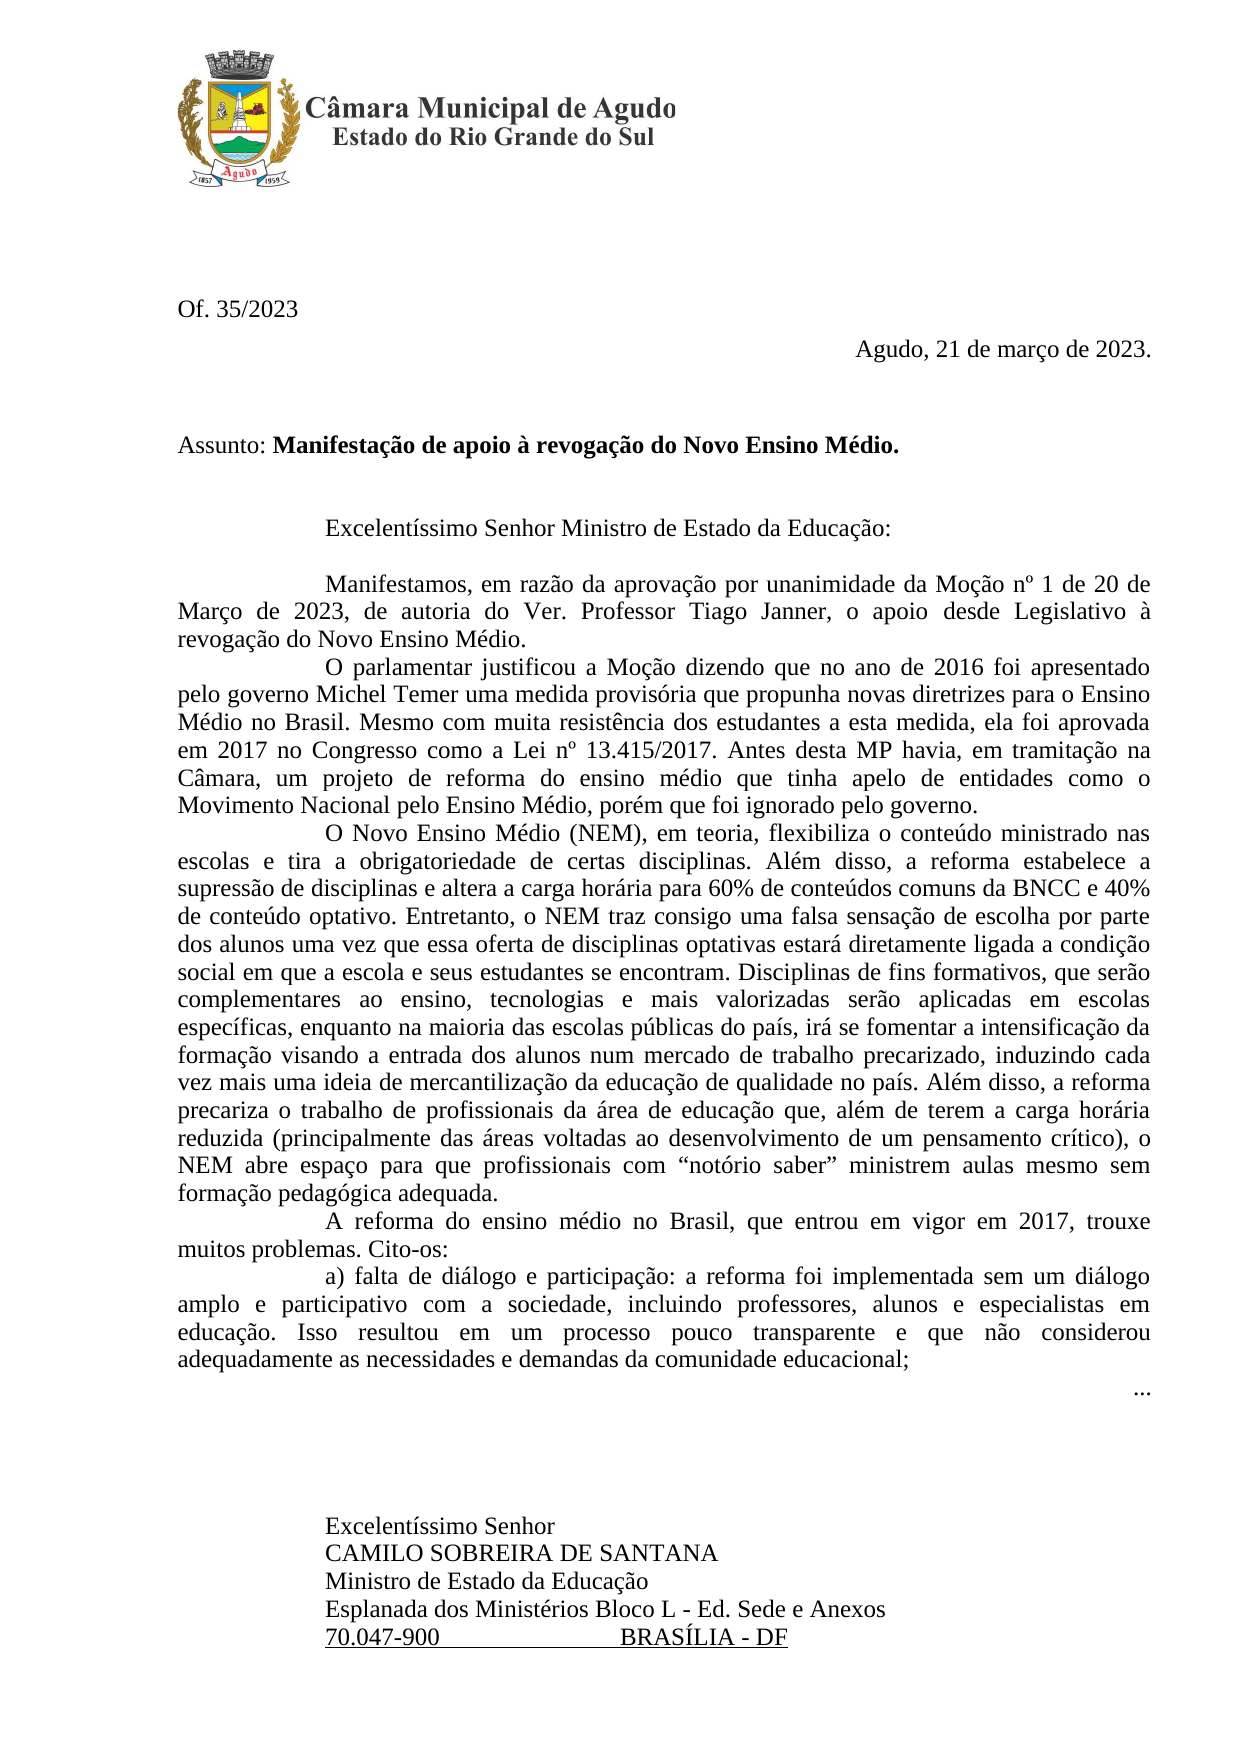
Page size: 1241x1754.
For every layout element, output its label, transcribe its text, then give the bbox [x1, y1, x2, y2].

text Ministro de Estado da Educação [177, 1567, 1152, 1595]
text Excelentíssimo Senhor Ministro de Estado da Educação: [177, 514, 1152, 542]
text Assunto: Manifestação de apoio à revogação do Novo Ensino Médio. [177, 431, 1152, 459]
text Esplanada dos Ministérios Bloco L - Ed. Sede e Anexos [177, 1595, 1152, 1623]
text ... [177, 1373, 1152, 1401]
text Excelentíssimo Senhor [177, 1512, 1152, 1539]
text a) falta de diálogo e participação: a reforma foi implementada sem um diálogo amplo e participativo com a sociedade, incluindo professores, alunos e especialistas em educação. Isso resultou em um processo pouco transparente e que não considerou adequadamente as necessidades e demandas da comunidade educacional; [177, 1262, 1152, 1373]
text A reforma do ensino médio no Brasil, que entrou em vigor em 2017, trouxe muitos problemas. Cito-os: [177, 1207, 1152, 1262]
text Manifestamos, em razão da aprovação por unanimidade da Moção nº 1 de 20 de Março de 2023, de autoria do Ver. Professor Tiago Janner, o apoio desde Legislativo à revogação do Novo Ensino Médio. [177, 570, 1152, 653]
text CAMILO SOBREIRA DE SANTANA [177, 1539, 1152, 1567]
text O parlamentar justificou a Moção dizendo que no ano de 2016 foi apresentado pelo governo Michel Temer uma medida provisória que propunha novas diretrizes para o Ensino Médio no Brasil. Mesmo com muita resistência dos estudantes a esta medida, ela foi aprovada em 2017 no Congresso como a Lei nº 13.415/2017. Antes desta MP havia, em tramitação na Câmara, um projeto de reforma do ensino médio que tinha apelo de entidades como o Movimento Nacional pelo Ensino Médio, porém que foi ignorado pelo governo. [177, 653, 1152, 819]
text Of. 35/2023 [177, 295, 1152, 323]
text O Novo Ensino Médio (NEM), em teoria, flexibiliza o conteúdo ministrado nas escolas e tira a obrigatoriedade de certas disciplinas. Além disso, a reforma estabelece a supressão de disciplinas e altera a carga horária para 60% de conteúdos comuns da BNCC e 40% de conteúdo optativo. Entretanto, o NEM traz consigo uma falsa sensação de escolha por parte dos alunos uma vez que essa oferta de disciplinas optativas estará diretamente ligada a condição social em que a escola e seus estudantes se encontram. Disciplinas de fins formativos, que serão complementares ao ensino, tecnologias e mais valorizadas serão aplicadas em escolas específicas, enquanto na maioria das escolas públicas do país, irá se fomentar a intensificação da formação visando a entrada dos alunos num mercado de trabalho precarizado, induzindo cada vez mais uma ideia de mercantilização da educação de qualidade no país. Além disso, a reforma precariza o trabalho de profissionais da área de educação que, além de terem a carga horária reduzida (principalmente das áreas voltadas ao desenvolvimento de um pensamento crítico), o NEM abre espaço para que profissionais com “notório saber” ministrem aulas mesmo sem formação pedagógica adequada. [177, 819, 1152, 1207]
text Agudo, 21 de março de 2023. [177, 336, 1152, 363]
text 70.047-900 BRASÍLIA - DF [177, 1623, 1152, 1650]
picture [177, 50, 676, 187]
